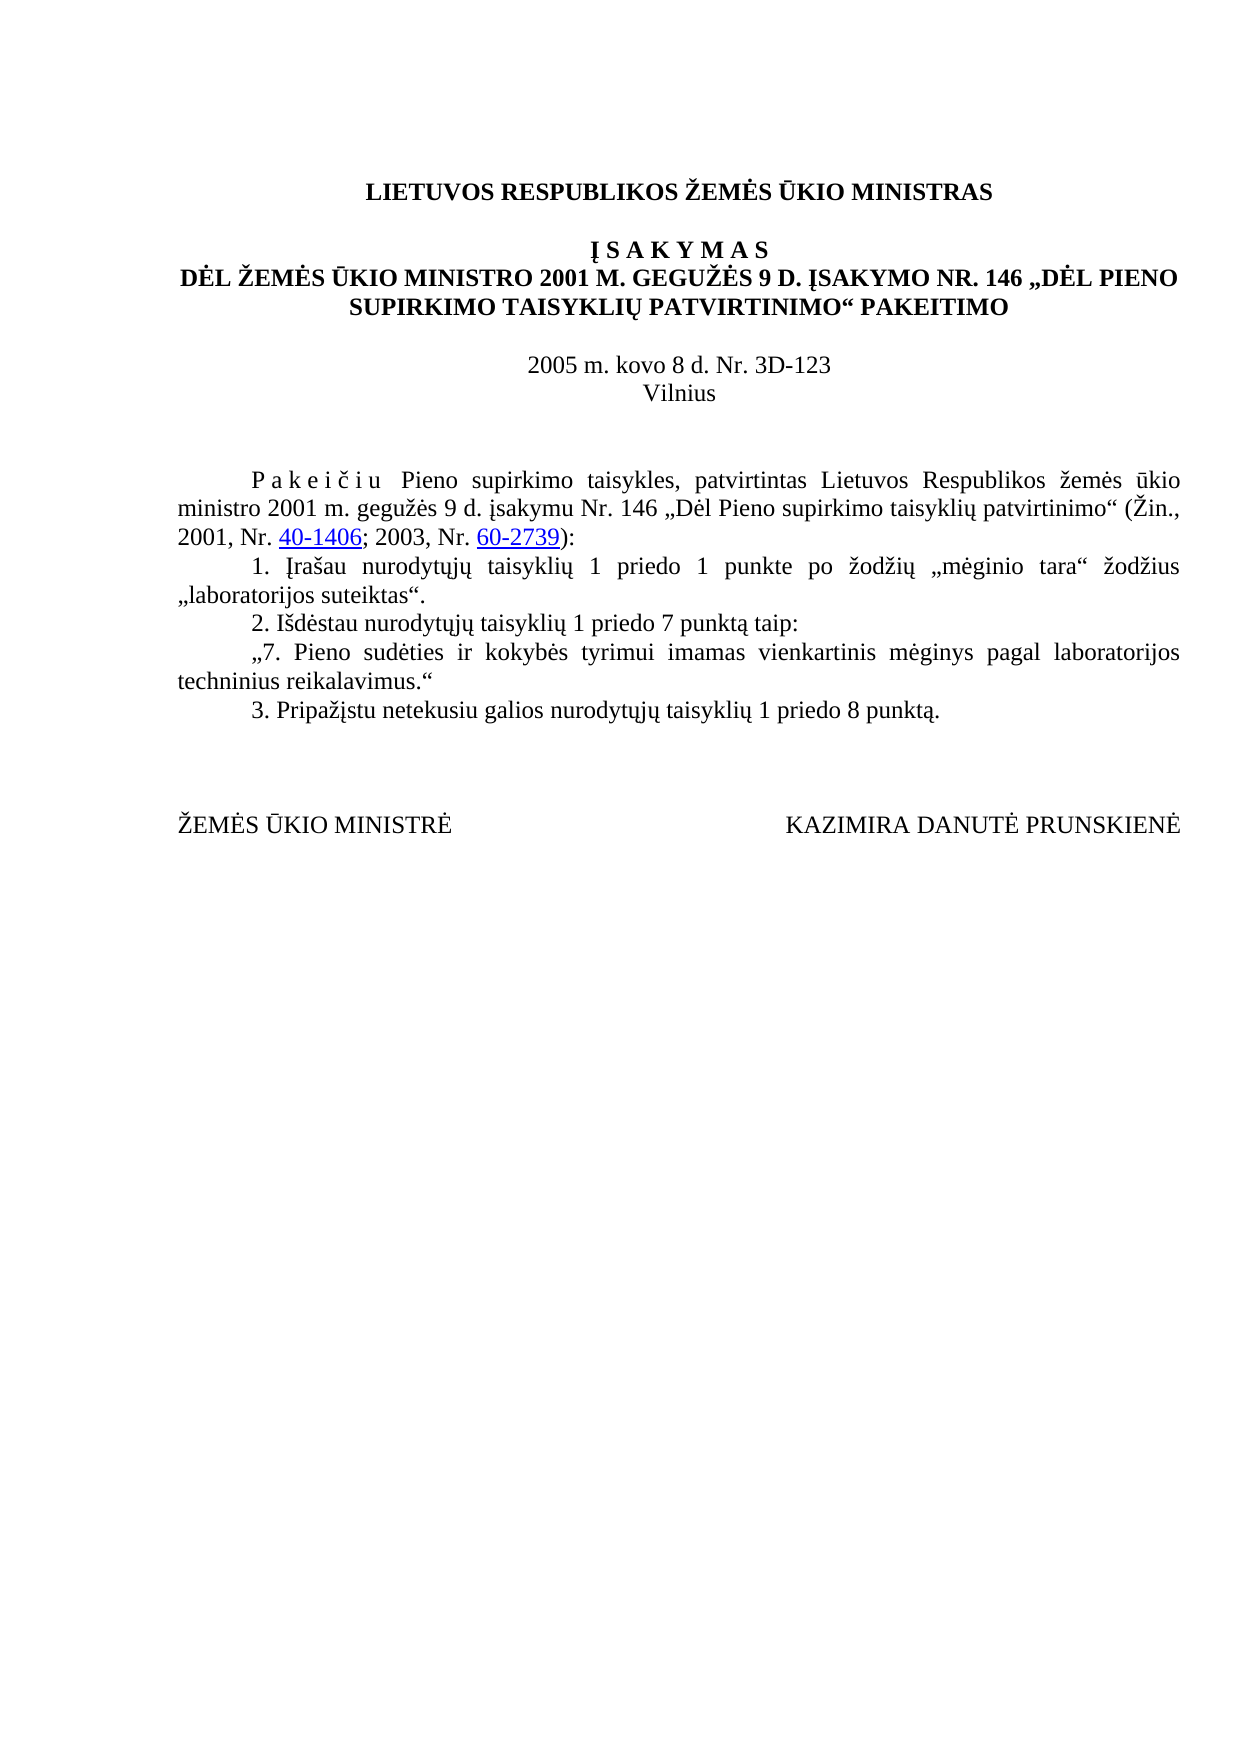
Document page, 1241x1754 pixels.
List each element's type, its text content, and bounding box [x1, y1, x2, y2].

text DĖL ŽEMĖS ŪKIO MINISTRO 2001 M. GEGUŽĖS 9 D. ĮSAKYMO NR. 146 „DĖL PIENO SUPIRKIMO TAISYKLIŲ PATVIRTINIMO“ PAKEITIMO [177, 263, 1181, 321]
text 2005 m. kovo 8 d. Nr. 3D-123 [177, 350, 1181, 378]
text 3. Pripažįstu netekusiu galios nurodytųjų taisyklių 1 priedo 8 punktą. [177, 695, 1181, 723]
text Vilnius [177, 378, 1181, 407]
text „7. Pieno sudėties ir kokybės tyrimui imamas vienkartinis mėginys pagal laboratorijos techninius reikalavimus.“ [177, 637, 1181, 695]
text Į S A K Y M A S [177, 235, 1181, 263]
text 2. Išdėstau nurodytųjų taisyklių 1 priedo 7 punktą taip: [177, 608, 1181, 637]
text ŽEMĖS ŪKIO MINISTRĖ KAZIMIRA DANUTĖ PRUNSKIENĖ [177, 810, 1181, 838]
text 1. Įrašau nurodytųjų taisyklių 1 priedo 1 punkte po žodžių „mėginio tara“ žodžius „laboratorijos suteiktas“. [177, 551, 1181, 608]
text LIETUVOS RESPUBLIKOS ŽEMĖS ŪKIO MINISTRAS [177, 177, 1181, 206]
text Pakeičiu Pieno supirkimo taisykles, patvirtintas Lietuvos Respublikos žemės ūkio ministro 2001 m. gegužės 9 d. įsakymu Nr. 146 „Dėl Pieno supirkimo taisyklių patvirtinimo“ (Žin., 2001, Nr. 40-1406; 2003, Nr. 60-2739): [177, 465, 1181, 551]
